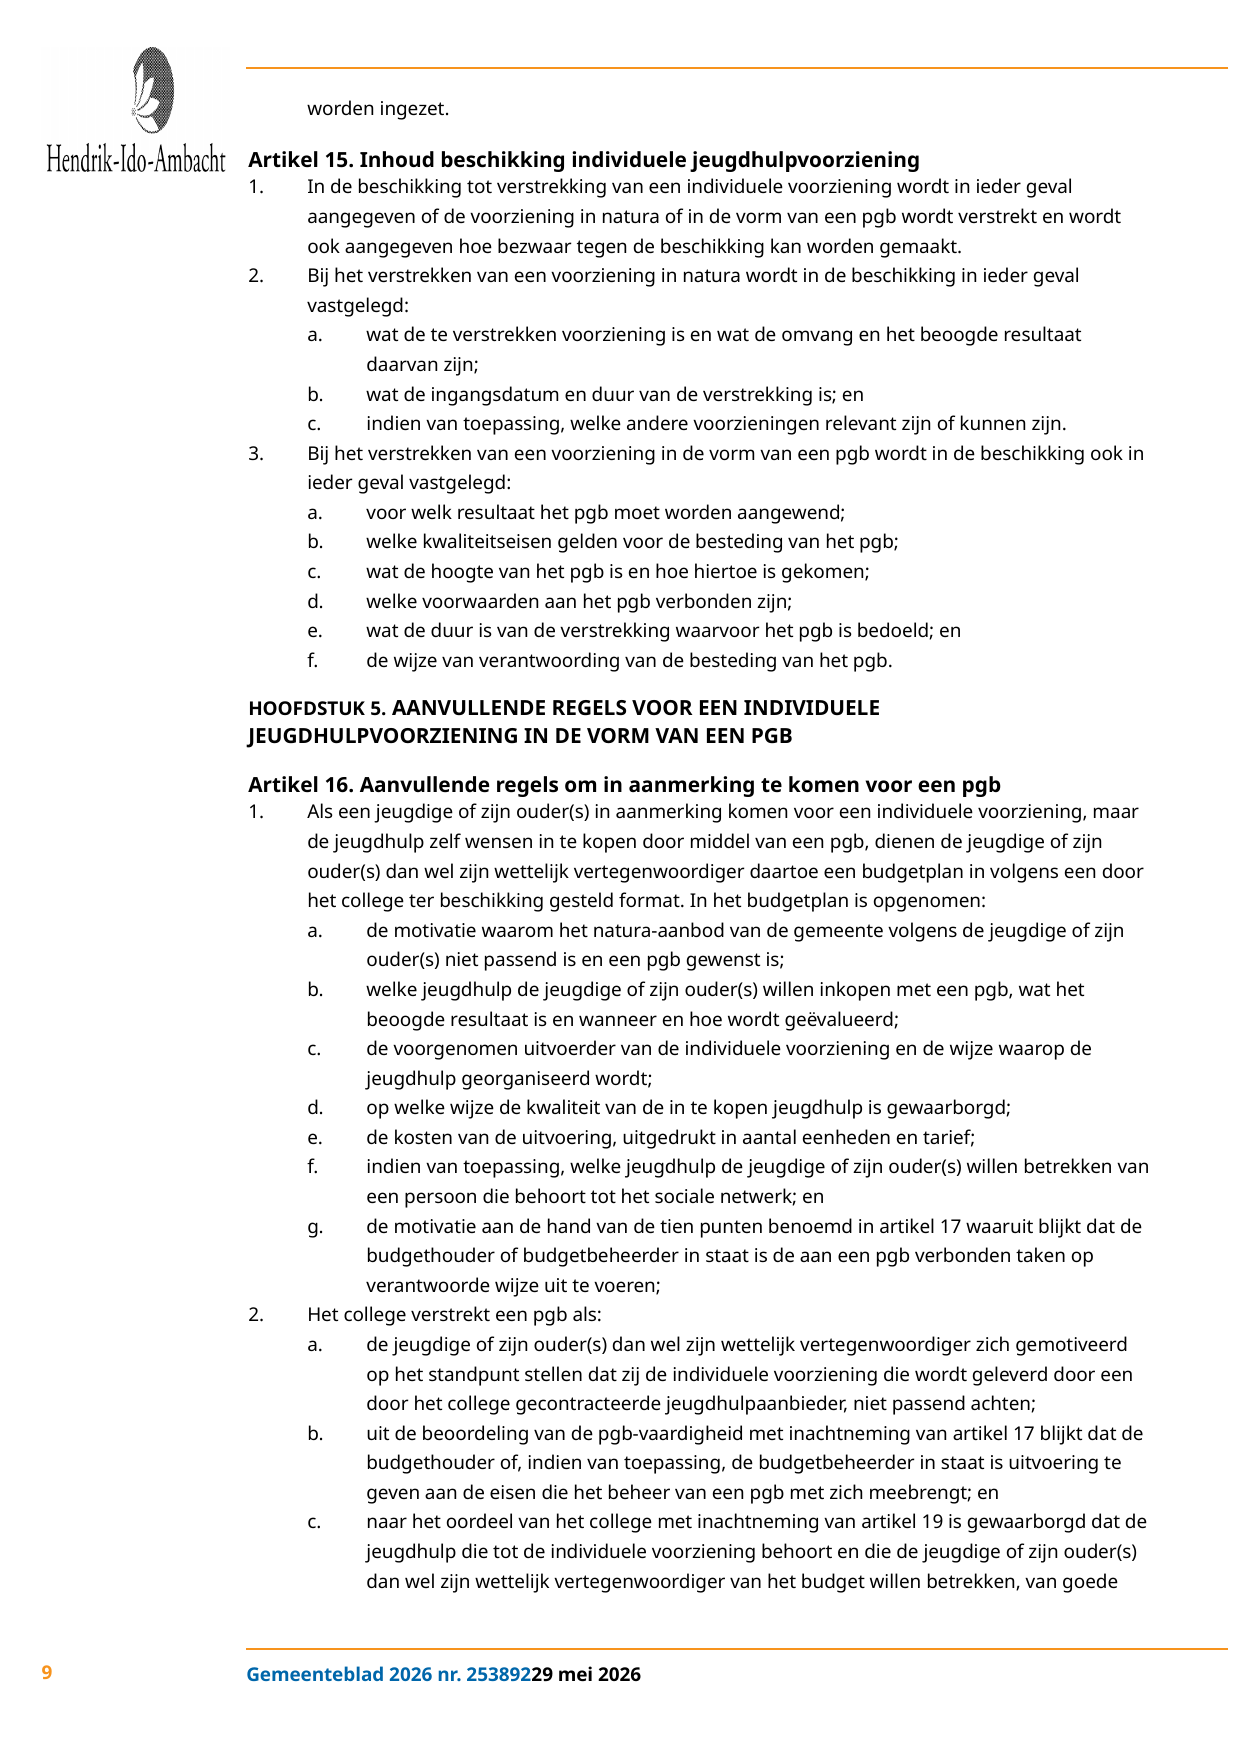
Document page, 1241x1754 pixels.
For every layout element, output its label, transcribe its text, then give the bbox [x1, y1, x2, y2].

list de motivatie aan de hand van de tien punten benoemd in artikel 17 waaruit blijkt dat de budgethouder of budgetbeheerder in staat is de aan een pgb verbonden taken op verantwoorde wijze uit te voeren; [307, 1213, 1152, 1298]
list indien van toepassing, welke jeugdhulp de jeugdige of zijn ouder(s) willen betrekken van een persoon die behoort tot het sociale netwerk; en [307, 1154, 1152, 1209]
list In de beschikking tot verstrekking van een individuele voorziening wordt in ieder geval aangegeven of de voorziening in natura of in de vorm van een pgb wordt verstrekt en wordt ook aangegeven hoe bezwaar tegen de beschikking kan worden gemaakt. [248, 174, 1152, 258]
list wat de ingangsdatum en duur van de verstrekking is; en [307, 381, 1152, 406]
list de wijze van verantwoording van de besteding van het pgb. [307, 647, 1152, 673]
list wat de duur is van de verstrekking waarvoor het pgb is bedoeld; en [307, 617, 1152, 643]
text HOOFDSTUK 5. AANVULLENDE REGELS VOOR EEN INDIVIDUELE JEUGDHULPVOORZIENING IN DE VORM VAN EEN PGB [248, 693, 1152, 749]
list wat de te verstrekken voorziening is en wat de omvang en het beoogde resultaat daarvan zijn; [307, 322, 1152, 377]
text Artikel 16. Aanvullende regels om in aanmerking te komen voor een pgb [248, 770, 1152, 799]
list Bij het verstrekken van een voorziening in de vorm van een pgb wordt in de beschikking ook in ieder geval vastgelegd: [248, 440, 1152, 495]
list Als een jeugdige of zijn ouder(s) in aanmerking komen voor een individuele voorziening, maar de jeugdhulp zelf wensen in te kopen door middel van een pgb, dienen de jeugdige of zijn ouder(s) dan wel zijn wettelijk vertegenwoordiger daartoe een budgetplan in volgens een door het college ter beschikking gesteld format. In het budgetplan is opgenomen: [248, 799, 1152, 913]
list indien van toepassing, welke andere voorzieningen relevant zijn of kunnen zijn. [307, 410, 1152, 436]
list de motivatie waarom het natura-aanbod van de gemeente volgens de jeugdige of zijn ouder(s) niet passend is en een pgb gewenst is; [307, 917, 1152, 972]
list op welke wijze de kwaliteit van de in te kopen jeugdhulp is gewaarborgd; [307, 1094, 1152, 1120]
list welke jeugdhulp de jeugdige of zijn ouder(s) willen inkopen met een pgb, wat het beoogde resultaat is en wanneer en hoe wordt geëvalueerd; [307, 976, 1152, 1032]
list uit de beoordeling van de pgb-vaardigheid met inachtneming van artikel 17 blijkt dat de budgethouder of, indien van toepassing, de budgetbeheerder in staat is uitvoering te geven aan de eisen die het beheer van een pgb met zich meebrengt; en [307, 1420, 1152, 1505]
list worden ingezet. [248, 95, 1152, 121]
list Het college verstrekt een pgb als: [248, 1302, 1152, 1327]
list welke kwaliteitseisen gelden voor de besteding van het pgb; [307, 529, 1152, 554]
text Artikel 15. Inhoud beschikking individuele jeugdhulpvoorziening [248, 145, 1152, 174]
list welke voorwaarden aan het pgb verbonden zijn; [307, 588, 1152, 613]
list de jeugdige of zijn ouder(s) dan wel zijn wettelijk vertegenwoordiger zich gemotiveerd op het standpunt stellen dat zij de individuele voorziening die wordt geleverd door een door het college gecontracteerde jeugdhulpaanbieder, niet passend achten; [307, 1331, 1152, 1416]
list naar het oordeel van het college met inachtneming van artikel 19 is gewaarborgd dat de jeugdhulp die tot de individuele voorziening behoort en die de jeugdige of zijn ouder(s) dan wel zijn wettelijk vertegenwoordiger van het budget willen betrekken, van goede [307, 1509, 1152, 1594]
picture [41, 47, 231, 172]
list Bij het verstrekken van een voorziening in natura wordt in de beschikking in ieder geval vastgelegd: [248, 262, 1152, 318]
list wat de hoogte van het pgb is en hoe hiertoe is gekomen; [307, 558, 1152, 584]
list de voorgenomen uitvoerder van de individuele voorziening en de wijze waarop de jeugdhulp georganiseerd wordt; [307, 1035, 1152, 1091]
list de kosten van de uitvoering, uitgedrukt in aantal eenheden en tarief; [307, 1124, 1152, 1150]
list voor welk resultaat het pgb moet worden aangewend; [307, 499, 1152, 525]
